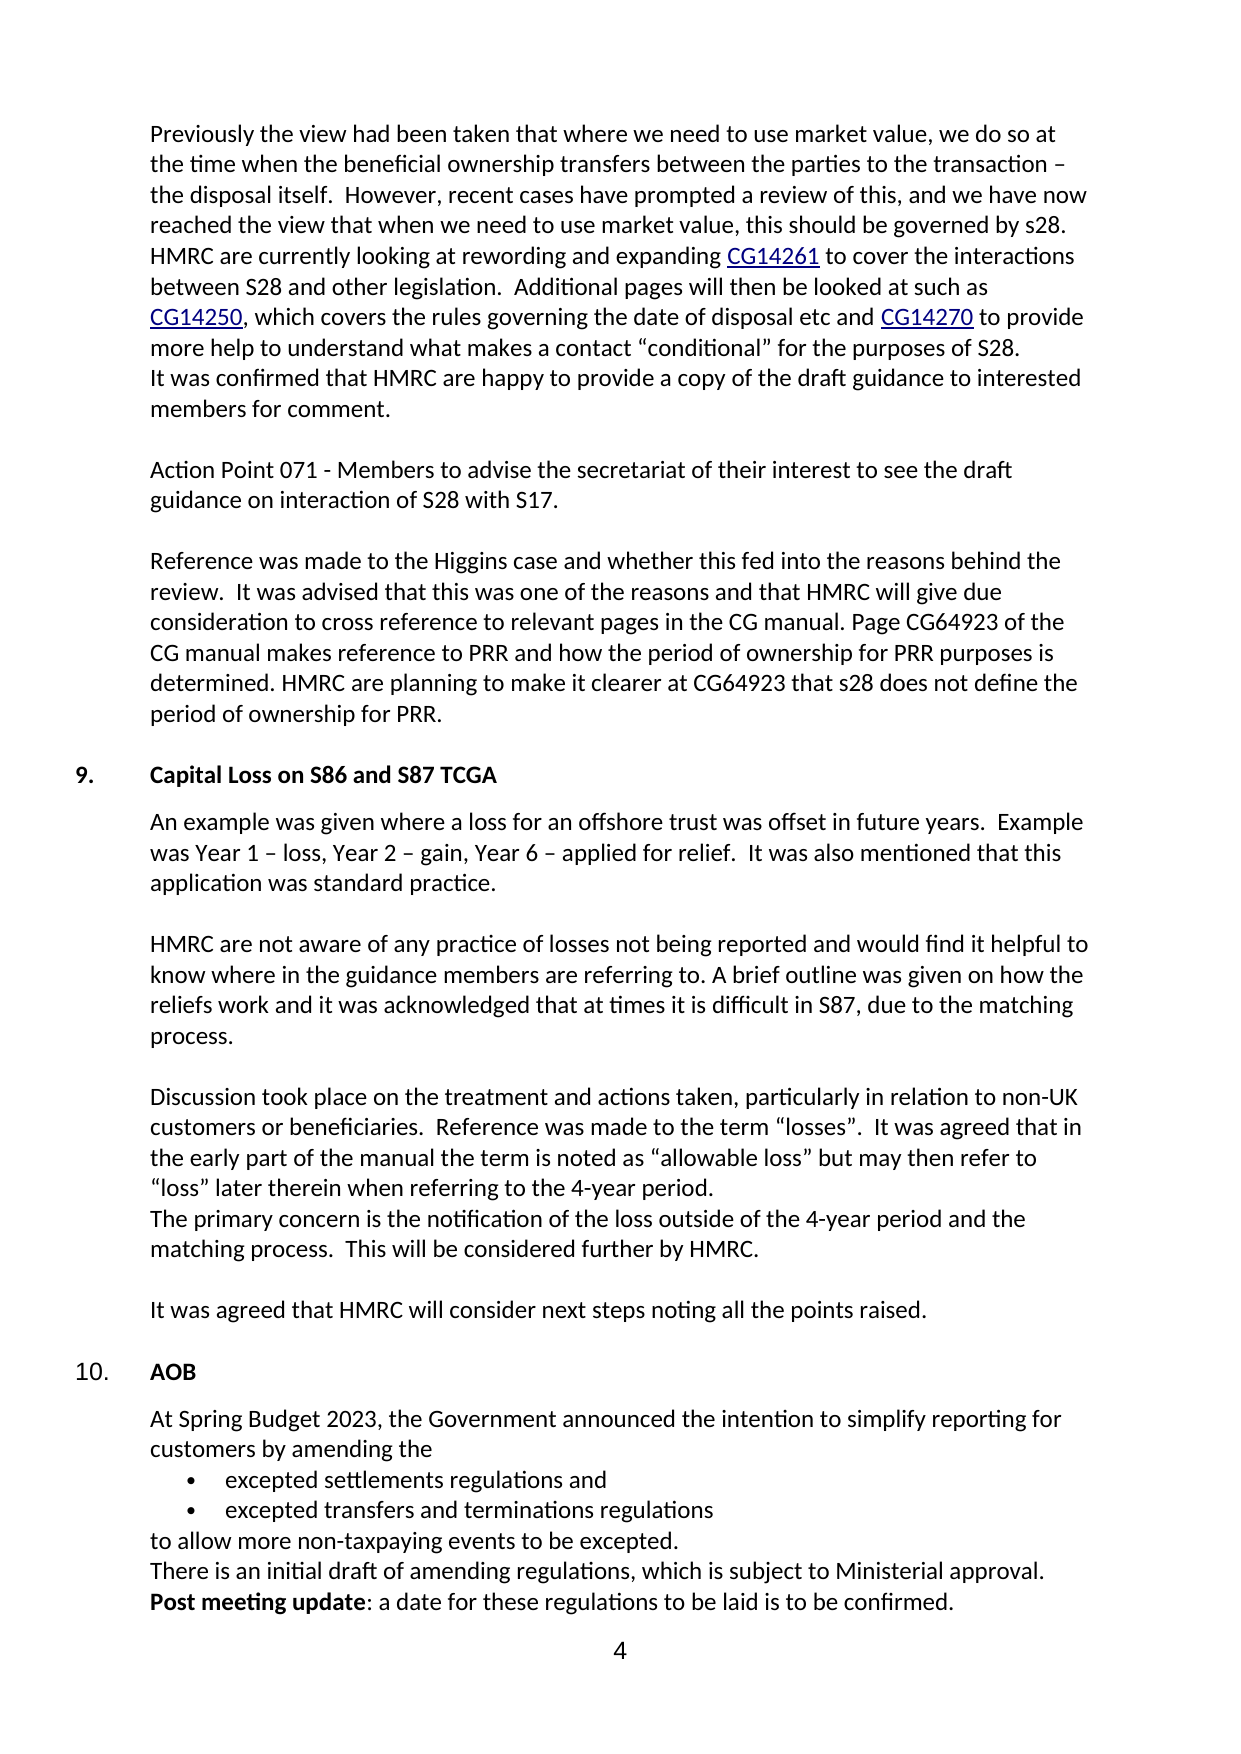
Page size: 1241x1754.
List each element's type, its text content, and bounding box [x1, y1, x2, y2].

list Capital Loss on S86 and S87 TCGA [75, 759, 1090, 789]
text At Spring Budget 2023, the Government announced the intention to simplify reporting for customers by amending the [150, 1403, 1090, 1464]
text Previously the view had been taken that where we need to use market value, we do so at the time when the beneficial ownership transfers between the parties to the transaction – the disposal itself. However, recent cases have prompted a review of this, and we have now reached the view that when we need to use market value, this should be governed by s28. [150, 118, 1090, 240]
text It was confirmed that HMRC are happy to provide a copy of the draft guidance to interested members for comment. [150, 362, 1090, 423]
text There is an initial draft of amending regulations, which is subject to Ministerial approval. [150, 1555, 1090, 1586]
text Discussion took place on the treatment and actions taken, particularly in relation to non-UK customers or beneficiaries. Reference was made to the term “losses”. It was agreed that in the early part of the manual the term is noted as “allowable loss” but may then refer to “loss” later therein when referring to the 4-year period. [150, 1081, 1090, 1203]
text Reference was made to the Higgins case and whether this fed into the reasons behind the review. It was advised that this was one of the reasons and that HMRC will give due consideration to cross reference to relevant pages in the CG manual. Page CG64923 of the CG manual makes reference to PRR and how the period of ownership for PRR purposes is determined. HMRC are planning to make it clearer at CG64923 that s28 does not define the period of ownership for PRR. [150, 545, 1090, 728]
list AOB [75, 1356, 1090, 1386]
text It was agreed that HMRC will consider next steps noting all the points raised. [150, 1294, 1090, 1325]
text HMRC are currently looking at rewording and expanding CG14261 to cover the interactions between S28 and other legislation. Additional pages will then be looked at such as CG14250, which covers the rules governing the date of disposal etc and CG14270 to provide more help to understand what makes a contact “conditional” for the purposes of S28. [150, 240, 1090, 362]
list excepted transfers and terminations regulations [187, 1494, 1090, 1525]
text The primary concern is the notification of the loss outside of the 4-year period and the matching process. This will be considered further by HMRC. [150, 1203, 1090, 1264]
text HMRC are not aware of any practice of losses not being reported and would find it helpful to know where in the guidance members are referring to. A brief outline was given on how the reliefs work and it was acknowledged that at times it is difficult in S87, due to the matching process. [150, 928, 1090, 1050]
text Action Point 071 - Members to advise the secretariat of their interest to see the draft guidance on interaction of S28 with S17. [150, 454, 1090, 515]
text An example was given where a loss for an offshore trust was offset in future years. Example was Year 1 – loss, Year 2 – gain, Year 6 – applied for relief. It was also mentioned that this application was standard practice. [150, 806, 1090, 898]
text to allow more non-taxpaying events to be excepted. [150, 1525, 1090, 1555]
list excepted settlements regulations and [187, 1464, 1090, 1494]
text Post meeting update: a date for these regulations to be laid is to be confirmed. [150, 1586, 1090, 1616]
